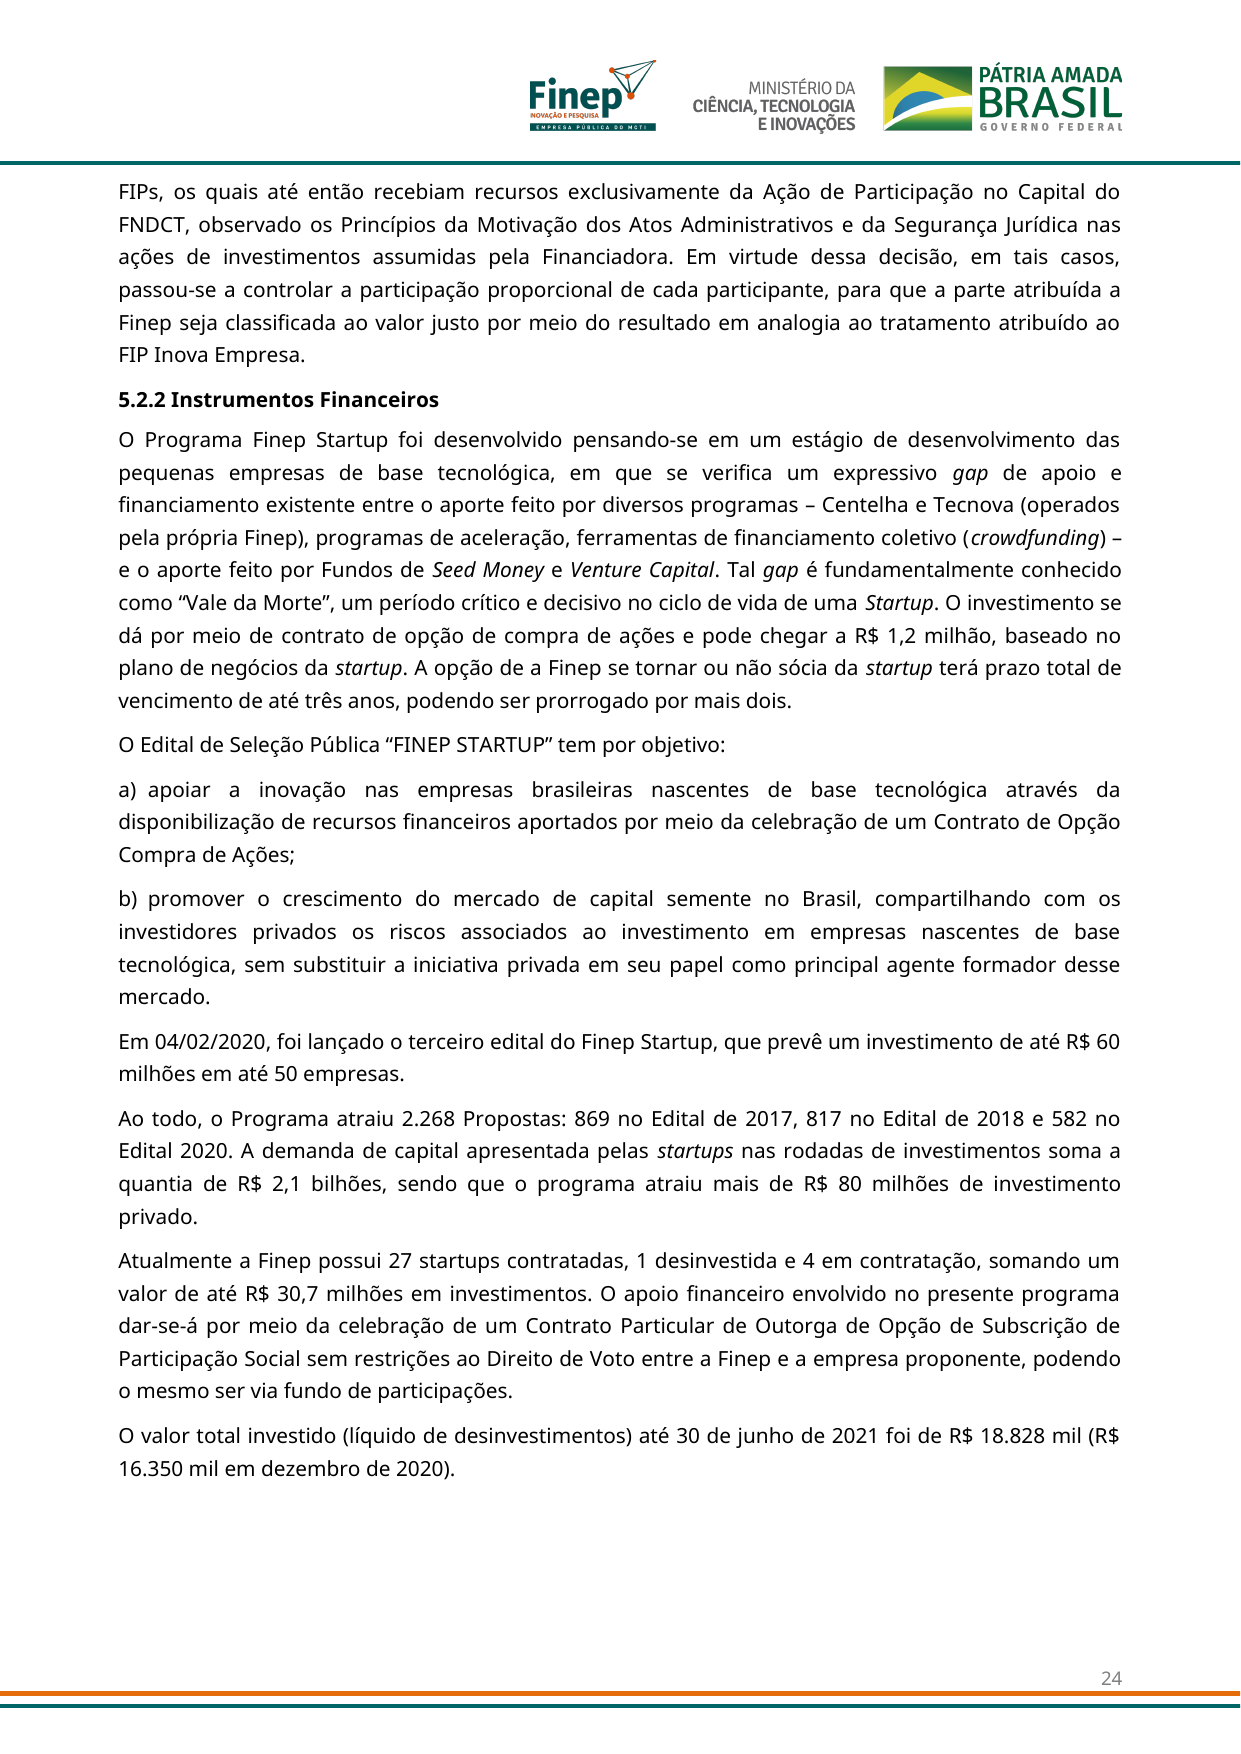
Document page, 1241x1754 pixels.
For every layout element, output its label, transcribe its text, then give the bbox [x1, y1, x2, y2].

picture [530, 60, 1123, 134]
text Ao todo, o Programa atraiu 2.268 Propostas: 869 no Edital de 2017, 817 no Edital de 2018 e 582 no Edital 2020. A demanda de capital apresentada pelas startups nas rodadas de investimentos soma a quantia de R$ 2,1 bilhões, sendo que o programa atraiu mais de R$ 80 milhões de investimento privado. [118, 1104, 1122, 1230]
list promover o crescimento do mercado de capital semente no Brasil, compartilhando com os investidores privados os riscos associados ao investimento em empresas nascentes de base tecnológica, sem substituir a iniciativa privada em seu papel como principal agente formador desse mercado. [118, 884, 1122, 1011]
list apoiar a inovação nas empresas brasileiras nascentes de base tecnológica através da disponibilização de recursos financeiros aportados por meio da celebração de um Contrato de Opção Compra de Ações; [118, 775, 1122, 868]
text O valor total investido (líquido de desinvestimentos) até 30 de junho de 2021 foi de R$ 18.828 mil (R$ 16.350 mil em dezembro de 2020). [118, 1421, 1122, 1482]
text Atualmente a Finep possui 27 startups contratadas, 1 desinvestida e 4 em contratação, somando um valor de até R$ 30,7 milhões em investimentos. O apoio financeiro envolvido no presente programa dar-se-á por meio da celebração de um Contrato Particular de Outorga de Opção de Subscrição de Participação Social sem restrições ao Direito de Voto entre a Finep e a empresa proponente, podendo o mesmo ser via fundo de participações. [118, 1246, 1122, 1405]
text O Programa Finep Startup foi desenvolvido pensando-se em um estágio de desenvolvimento das pequenas empresas de base tecnológica, em que se verifica um expressivo gap de apoio e financiamento existente entre o aporte feito por diversos programas – Centelha e Tecnova (operados pela própria Finep), programas de aceleração, ferramentas de financiamento coletivo (crowdfunding) – e o aporte feito por Fundos de Seed Money e Venture Capital. Tal gap é fundamentalmente conhecido como “Vale da Morte”, um período crítico e decisivo no ciclo de vida de uma Startup. O investimento se dá por meio de contrato de opção de compra de ações e pode chegar a R$ 1,2 milhão, baseado no plano de negócios da startup. A opção de a Finep se tornar ou não sócia da startup terá prazo total de vencimento de até três anos, podendo ser prorrogado por mais dois. [118, 425, 1122, 714]
text FIPs, os quais até então recebiam recursos exclusivamente da Ação de Participação no Capital do FNDCT, observado os Princípios da Motivação dos Atos Administrativos e da Segurança Jurídica nas ações de investimentos assumidas pela Financiadora. Em virtude dessa decisão, em tais casos, passou-se a controlar a participação proporcional de cada participante, para que a parte atribuída a Finep seja classificada ao valor justo por meio do resultado em analogia ao tratamento atribuído ao FIP Inova Empresa. [118, 177, 1122, 369]
text O Edital de Seleção Pública “FINEP STARTUP” tem por objetivo: [118, 730, 1122, 759]
text 5.2.2 Instrumentos Financeiros [118, 385, 1122, 413]
text Em 04/02/2020, foi lançado o terceiro edital do Finep Startup, que prevê um investimento de até R$ 60 milhões em até 50 empresas. [118, 1027, 1122, 1088]
